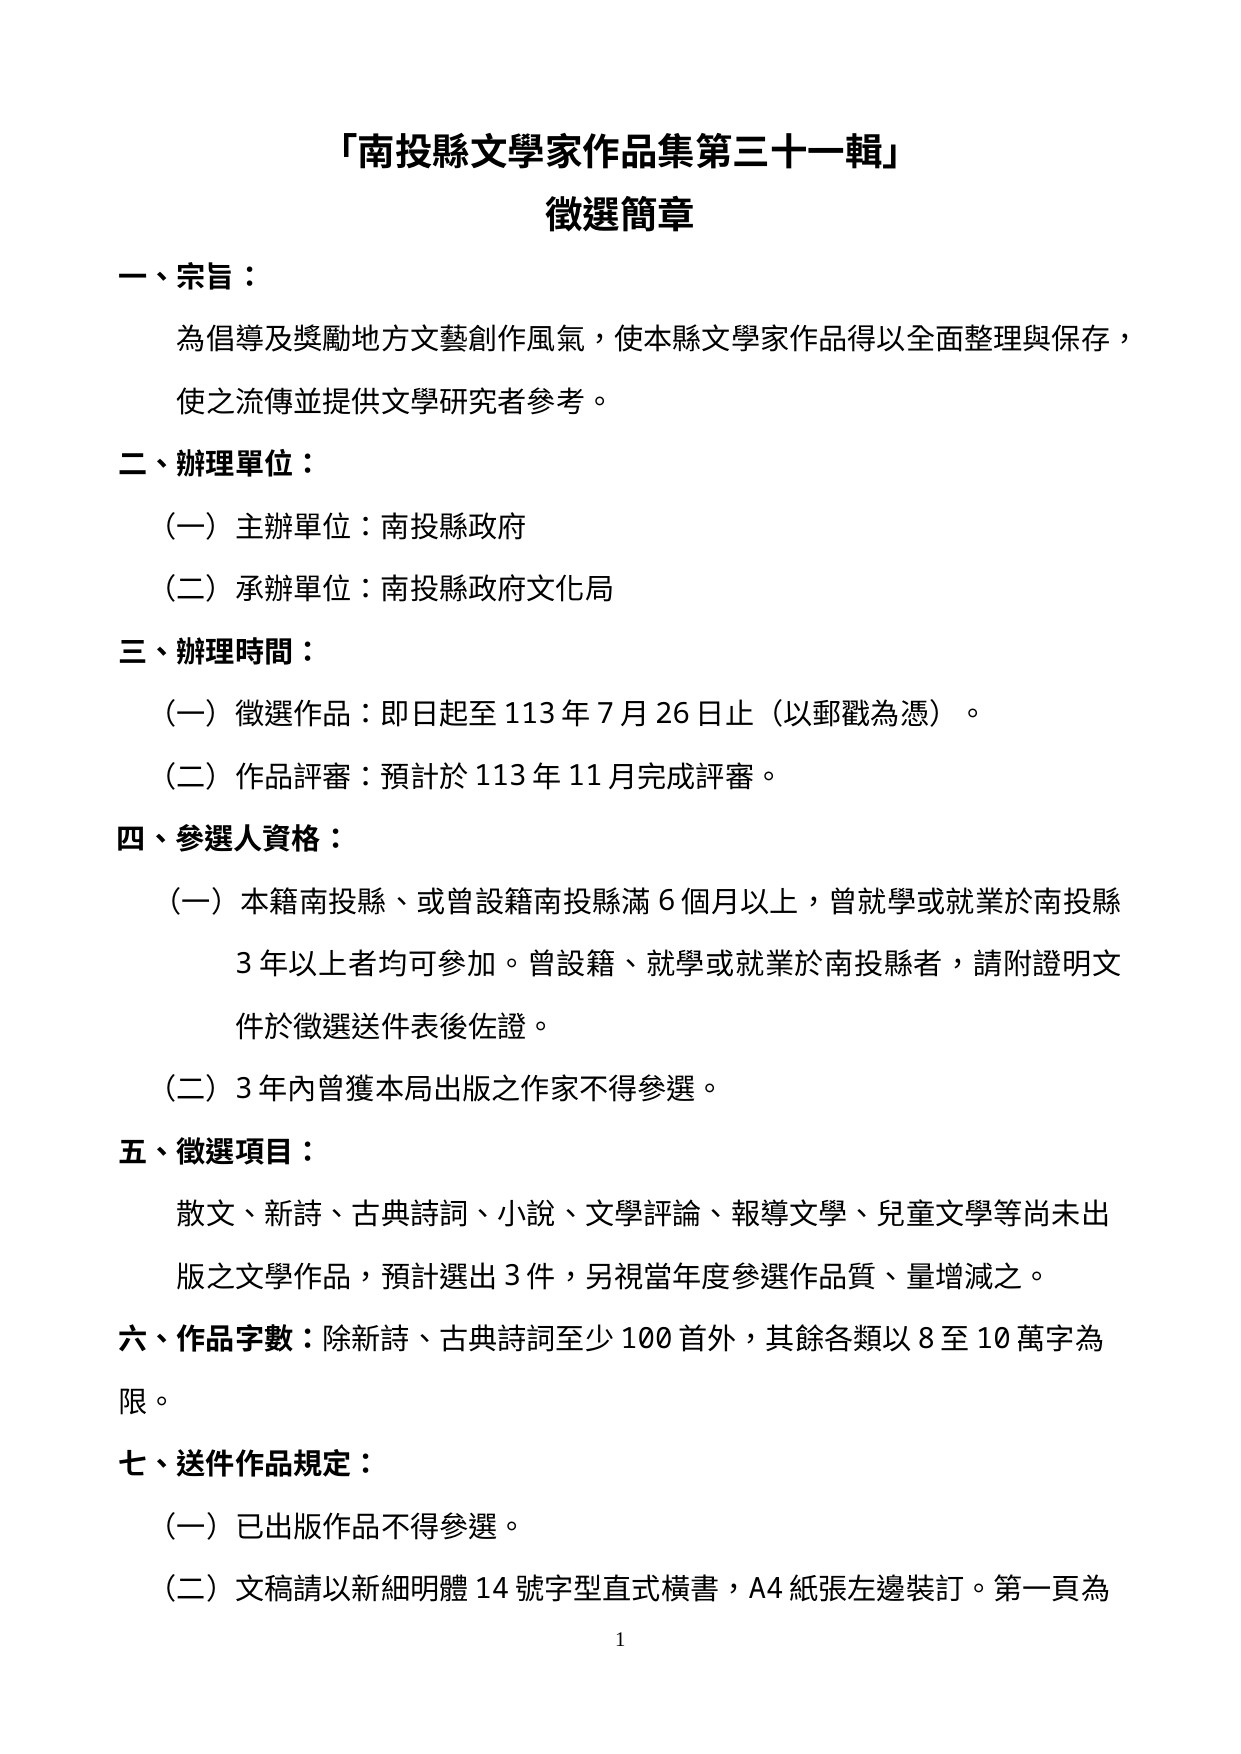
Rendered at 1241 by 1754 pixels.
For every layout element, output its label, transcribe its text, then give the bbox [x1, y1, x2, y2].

text 四、參選人資格： [117, 795, 1122, 858]
text （一）本籍南投縣、或曾設籍南投縣滿6個月以上，曾就學或就業於南投縣3年以上者均可參加。曾設籍、就學或就業於南投縣者，請附證明文件於徵選送件表後佐證。 [117, 858, 1122, 1045]
text （一）已出版作品不得參選。 [147, 1483, 1122, 1545]
text 為倡導及獎勵地方文藝創作風氣，使本縣文學家作品得以全面整理與保存，使之流傳並提供文學研究者參考。 [177, 295, 1122, 420]
text 散文、新詩、古典詩詞、小說、文學評論、報導文學、兒童文學等尚未出版之文學作品，預計選出3件，另視當年度參選作品質、量增減之。 [177, 1170, 1122, 1295]
text 徵選簡章 [118, 170, 1122, 233]
text 七、送件作品規定： [118, 1420, 1122, 1483]
text （一）徵選作品：即日起至113年7月26日止（以郵戳為憑）。 [118, 670, 1122, 733]
text （二）作品評審：預計於113年11月完成評審。 [118, 733, 1122, 795]
text 二、辦理單位： （一）主辦單位：南投縣政府 （二）承辦單位：南投縣政府文化局 [118, 420, 1122, 608]
text 六、作品字數：除新詩、古典詩詞至少100首外，其餘各類以8至10萬字為限。 [118, 1295, 1122, 1420]
text 三、辦理時間： [118, 608, 1122, 670]
text （二）文稿請以新細明體14號字型直式橫書，A4紙張左邊裝訂。第一頁為 [147, 1545, 1122, 1608]
text 「南投縣文學家作品集第三十一輯」 [118, 108, 1122, 170]
text （二）3年內曾獲本局出版之作家不得參選。 五、徵選項目： [118, 1045, 1122, 1170]
text 一、宗旨： [118, 233, 1122, 295]
